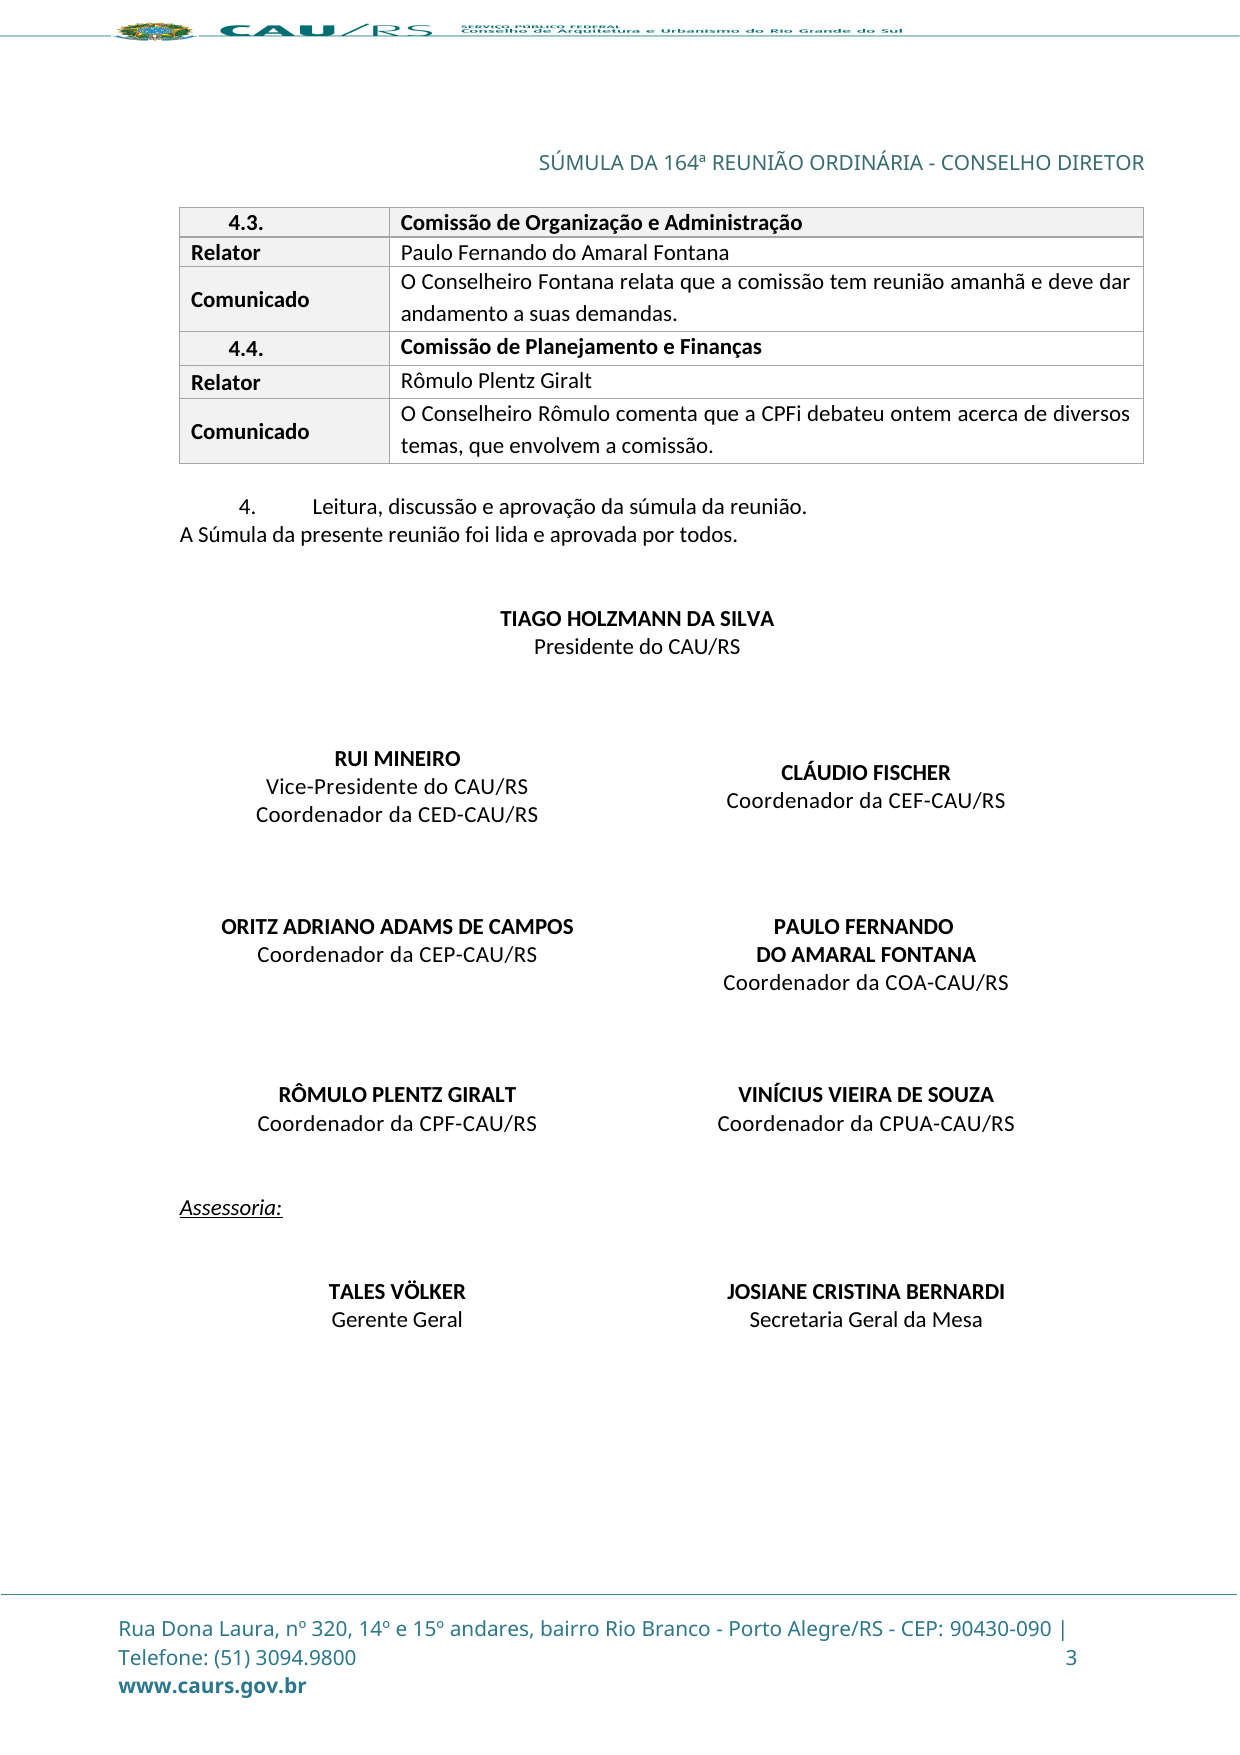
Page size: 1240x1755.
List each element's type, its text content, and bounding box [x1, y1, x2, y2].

table_cell O Conselheiro Rômulo comenta que a CPFi debateu ontem acerca de diversos temas, que envolvem a comissão. [390, 399, 1143, 463]
table_cell Assessoria: TALES VÖLKER Gerente Geral [168, 1193, 626, 1389]
table_cell CLÁUDIO FISCHER Coordenador da CEF-CAU/RS [626, 744, 1106, 828]
table_cell [1106, 1193, 1143, 1389]
table_cell [1144, 829, 1240, 997]
table_cell [1144, 1193, 1240, 1389]
table_cell Comissão de Organização e Administração [390, 208, 1143, 236]
table_cell [180, 332, 389, 365]
table_cell [1144, 236, 1240, 266]
table_cell [1106, 744, 1143, 828]
table_cell [1144, 398, 1240, 463]
table_cell [1106, 463, 1240, 744]
table_cell [1144, 207, 1240, 236]
table_cell Comunicado [180, 399, 389, 463]
table_cell [168, 331, 179, 365]
table_cell Leitura, discussão e aprovação da súmula da reunião. A Súmula da presente reunião foi lida e aprovada por todos. TIAGO HOLZMANN DA SILVA Presidente do CAU/RS [168, 463, 1106, 744]
table_cell [1106, 997, 1143, 1193]
table_cell [168, 365, 179, 398]
table_cell JOSIANE CRISTINA BERNARDI Secretaria Geral da Mesa [626, 1193, 1106, 1389]
table_cell [168, 207, 179, 236]
table_cell [1144, 744, 1240, 828]
table_cell [168, 398, 179, 463]
table_cell Rômulo Plentz Giralt [390, 366, 1143, 398]
table_cell Paulo Fernando do Amaral Fontana [390, 238, 1143, 266]
table_cell Relator [180, 366, 389, 398]
table_cell ORITZ ADRIANO ADAMS DE CAMPOS Coordenador da CEP-CAU/RS [168, 829, 626, 997]
table_cell Relator [180, 238, 389, 266]
table_cell [168, 266, 179, 331]
table_cell RÔMULO PLENTZ GIRALT Coordenador da CPF-CAU/RS [168, 997, 626, 1193]
table_cell [1144, 997, 1240, 1193]
table_cell Comunicado [180, 267, 389, 331]
table_cell [168, 236, 179, 266]
table_cell [1144, 365, 1240, 398]
table_cell [1106, 829, 1143, 997]
table_cell [1144, 266, 1240, 331]
table_cell VINÍCIUS VIEIRA DE SOUZA Coordenador da CPUA-CAU/RS [626, 997, 1106, 1193]
table_cell Comissão de Planejamento e Finanças [390, 332, 1143, 365]
table_cell PAULO FERNANDO DO AMARAL FONTANA Coordenador da COA-CAU/RS [626, 829, 1106, 997]
table_cell [180, 208, 389, 236]
table_cell RUI MINEIRO Vice-Presidente do CAU/RS Coordenador da CED-CAU/RS [168, 744, 626, 828]
table_cell O Conselheiro Fontana relata que a comissão tem reunião amanhã e deve dar andamento a suas demandas. [390, 267, 1143, 331]
table_cell [1144, 331, 1240, 365]
